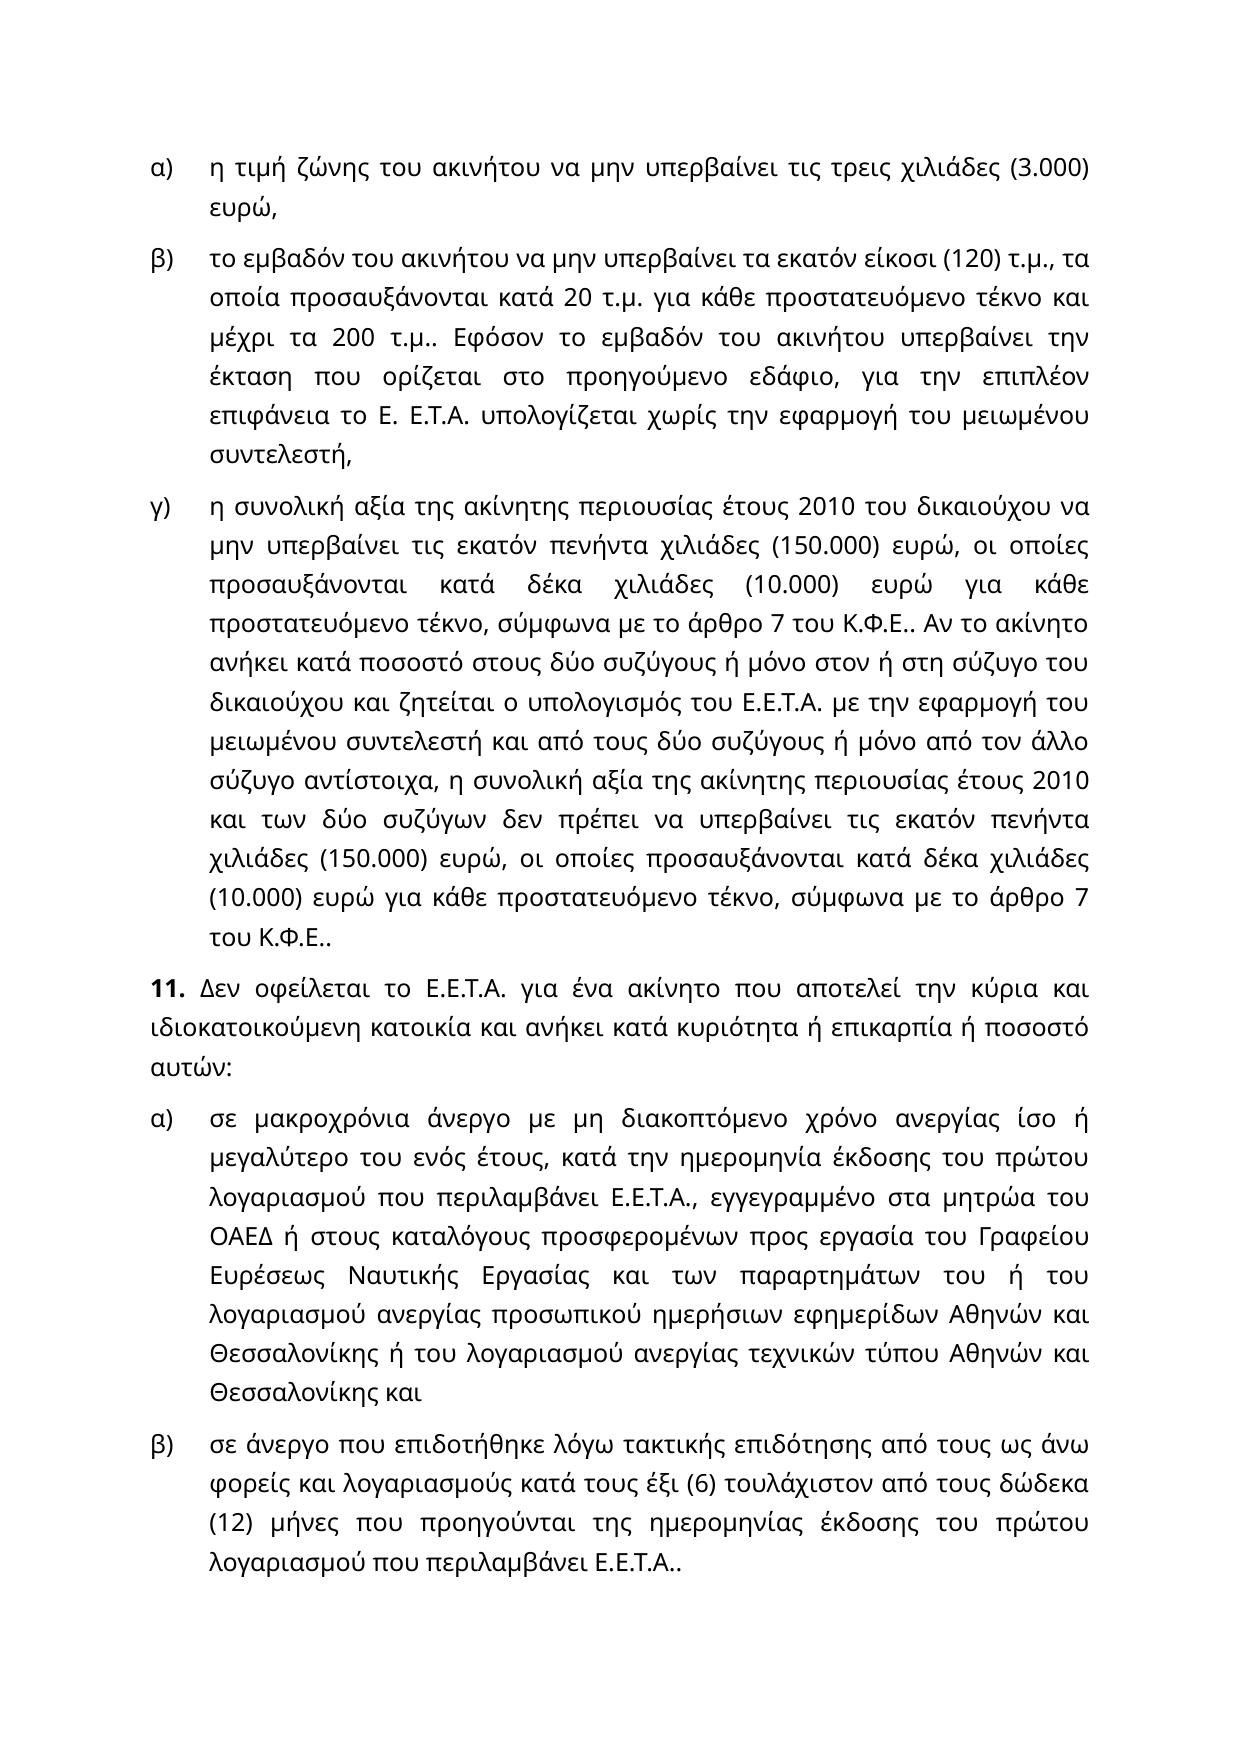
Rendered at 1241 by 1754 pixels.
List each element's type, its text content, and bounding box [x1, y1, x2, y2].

list β) το εμβαδόν του ακινήτου να μην υπερβαίνει τα εκατόν είκοσι (120) τ.μ., τα οποία προσαυξάνονται κατά 20 τ.μ. για κάθε προστατευόμενο τέκνο και μέχρι τα 200 τ.μ.. Εφόσον το εμβαδόν του ακινήτου υπερβαίνει την έκταση που ορίζεται στο προηγούμενο εδάφιο, για την επιπλέον επιφάνεια το Ε. Ε.Τ.Α. υπολογίζεται χωρίς την εφαρμογή του μειωμένου συντελεστή, [150, 241, 1090, 471]
list α) η τιμή ζώνης του ακινήτου να μην υπερβαίνει τις τρεις χιλιάδες (3.000) ευρώ, [150, 150, 1090, 223]
text 11. Δεν οφείλεται το Ε.Ε.Τ.Α. για ένα ακίνητο που αποτελεί την κύρια και ιδιοκατοικούμενη κατοικία και ανήκει κατά κυριότητα ή επικαρπία ή ποσοστό αυτών: [150, 971, 1090, 1083]
list α) σε μακροχρόνια άνεργο με μη διακοπτόμενο χρόνο ανεργίας ίσο ή μεγαλύτερο του ενός έτους, κατά την ημερομηνία έκδοσης του πρώτου λογαριασμού που περιλαμβάνει Ε.Ε.Τ.Α., εγγεγραμμένο στα μητρώα του ΟΑΕΔ ή στους καταλόγους προσφερομένων προς εργασία του Γραφείου Ευρέσεως Ναυτικής Εργασίας και των παραρτημάτων του ή του λογαριασμού ανεργίας προσωπικού ημερήσιων εφημερίδων Αθηνών και Θεσσαλονίκης ή του λογαριασμού ανεργίας τεχνικών τύπου Αθηνών και Θεσσαλονίκης και [150, 1101, 1090, 1409]
list β) σε άνεργο που επιδοτήθηκε λόγω τακτικής επιδότησης από τους ως άνω φορείς και λογαριασμούς κατά τους έξι (6) τουλάχιστον από τους δώδεκα (12) μήνες που προηγούνται της ημερομηνίας έκδοσης του πρώτου λογαριασμού που περιλαμβάνει Ε.Ε.Τ.Α.. [150, 1427, 1090, 1578]
list γ) η συνολική αξία της ακίνητης περιουσίας έτους 2010 του δικαιούχου να μην υπερβαίνει τις εκατόν πενήντα χιλιάδες (150.000) ευρώ, οι οποίες προσαυξάνονται κατά δέκα χιλιάδες (10.000) ευρώ για κάθε προστατευόμενο τέκνο, σύμφωνα με το άρθρο 7 του Κ.Φ.Ε.. Αν το ακίνητο ανήκει κατά ποσοστό στους δύο συζύγους ή μόνο στον ή στη σύζυγο του δικαιούχου και ζητείται ο υπολογισμός του Ε.Ε.Τ.Α. με την εφαρμογή του μειωμένου συντελεστή και από τους δύο συζύγους ή μόνο από τον άλλο σύζυγο αντίστοιχα, η συνολική αξία της ακίνητης περιουσίας έτους 2010 και των δύο συζύγων δεν πρέπει να υπερβαίνει τις εκατόν πενήντα χιλιάδες (150.000) ευρώ, οι οποίες προσαυξάνονται κατά δέκα χιλιάδες (10.000) ευρώ για κάθε προστατευόμενο τέκνο, σύμφωνα με το άρθρο 7 του Κ.Φ.Ε.. [150, 488, 1090, 953]
